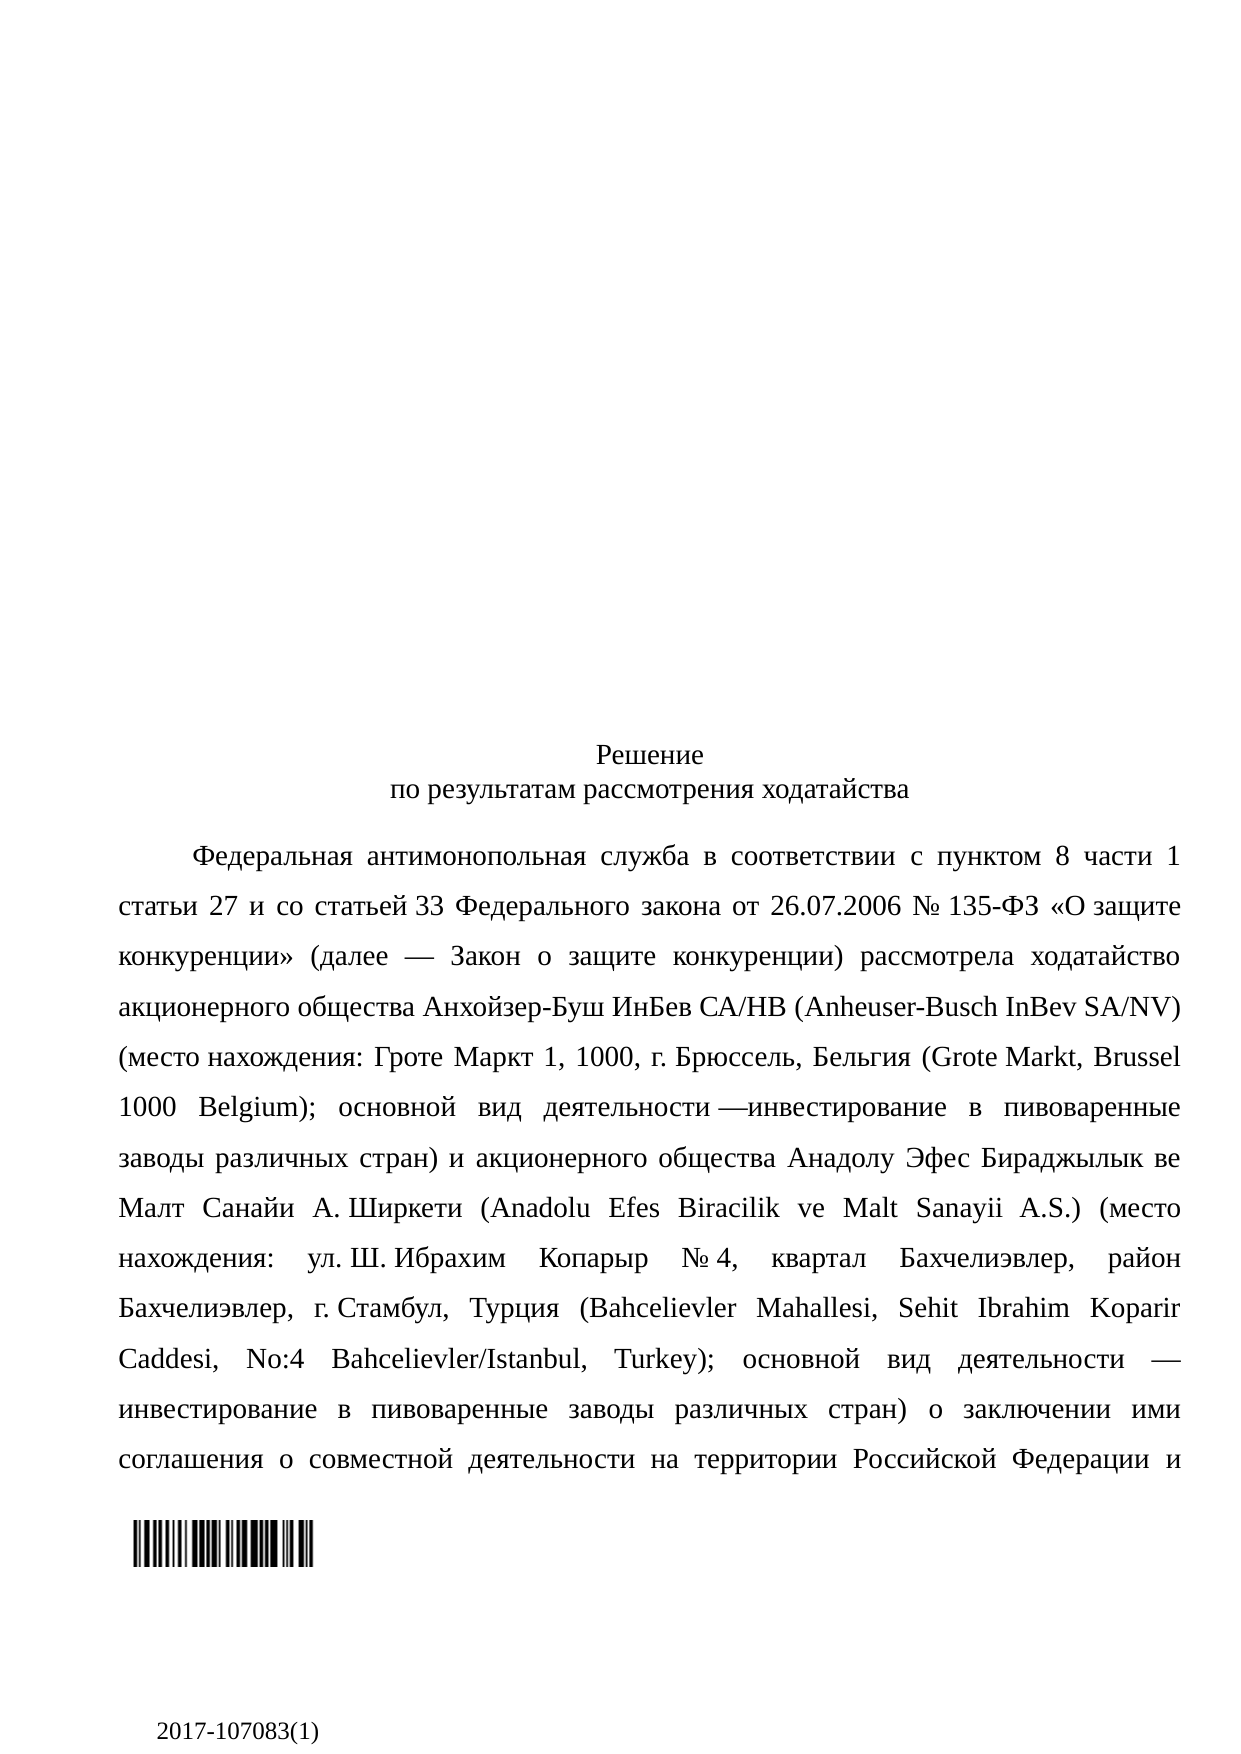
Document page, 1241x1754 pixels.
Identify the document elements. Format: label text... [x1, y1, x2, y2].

table_header [664, 147, 1181, 584]
picture [118, 1520, 331, 1567]
text по результатам рассмотрения ходатайства [118, 771, 1181, 804]
text Федеральная антимонопольная служба в соответствии с пунктом 8 части 1 статьи 27 и со статьей 33 Федерального закона от 26.07.2006 № 135-ФЗ «О защите конкуренции» (далее — Закон о защите конкуренции) рассмотрела ходатайство акционерного общества Анхойзер-Буш ИнБев СА/НВ (Anheuser-Busch InBev SA/NV) (место нахождения: Гроте Маркт 1, 1000, г. Брюссель, Бельгия (Grote Markt, Brussel 1000 Belgium); основной вид деятельности —инвестирование в пивоваренные заводы различных стран) и акционерного общества Анадолу Эфес Бираджылык ве Малт Санайи А. Ширкети (Anadolu Efes Biracilik ve Malt Sanayii A.S.) (место нахождения: ул. Ш. Ибрахим Копарыр № 4, квартал Бахчелиэвлер, район Бахчелиэвлер, г. Стамбул, Турция (Bahcelievler Mahallesi, Sehit Ibrahim Koparir Caddesi, No:4 Bahcelievler/Istanbul, Turkey); основной вид деятельности — инвестирование в пивоваренные заводы различных стран) о заключении ими соглашения о совместной деятельности на территории Российской Федерации и [118, 838, 1181, 1475]
text Решение [118, 737, 1181, 771]
